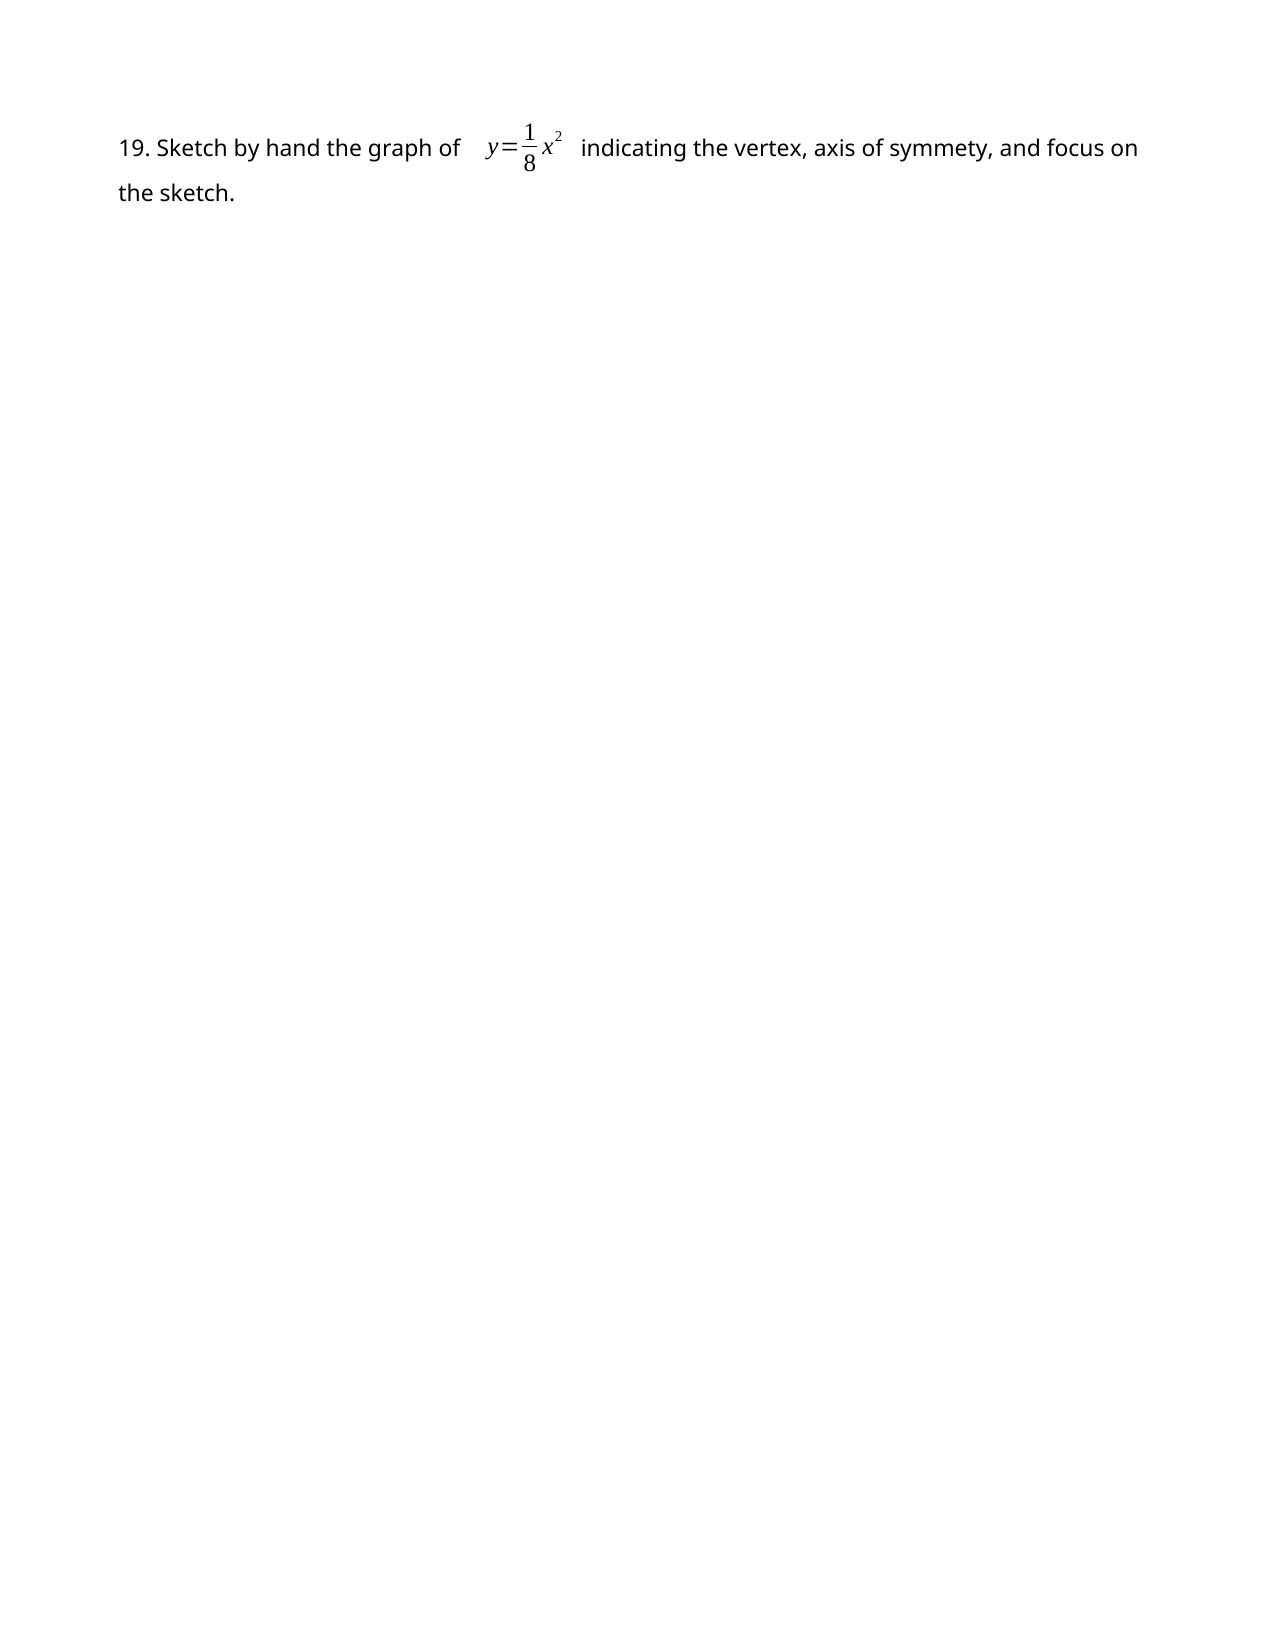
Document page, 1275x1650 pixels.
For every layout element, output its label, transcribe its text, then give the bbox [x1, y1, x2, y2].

text 19. Sketch by hand the graph of indicating the vertex, axis of symmety, and focus on the sketch. [118, 118, 1157, 208]
